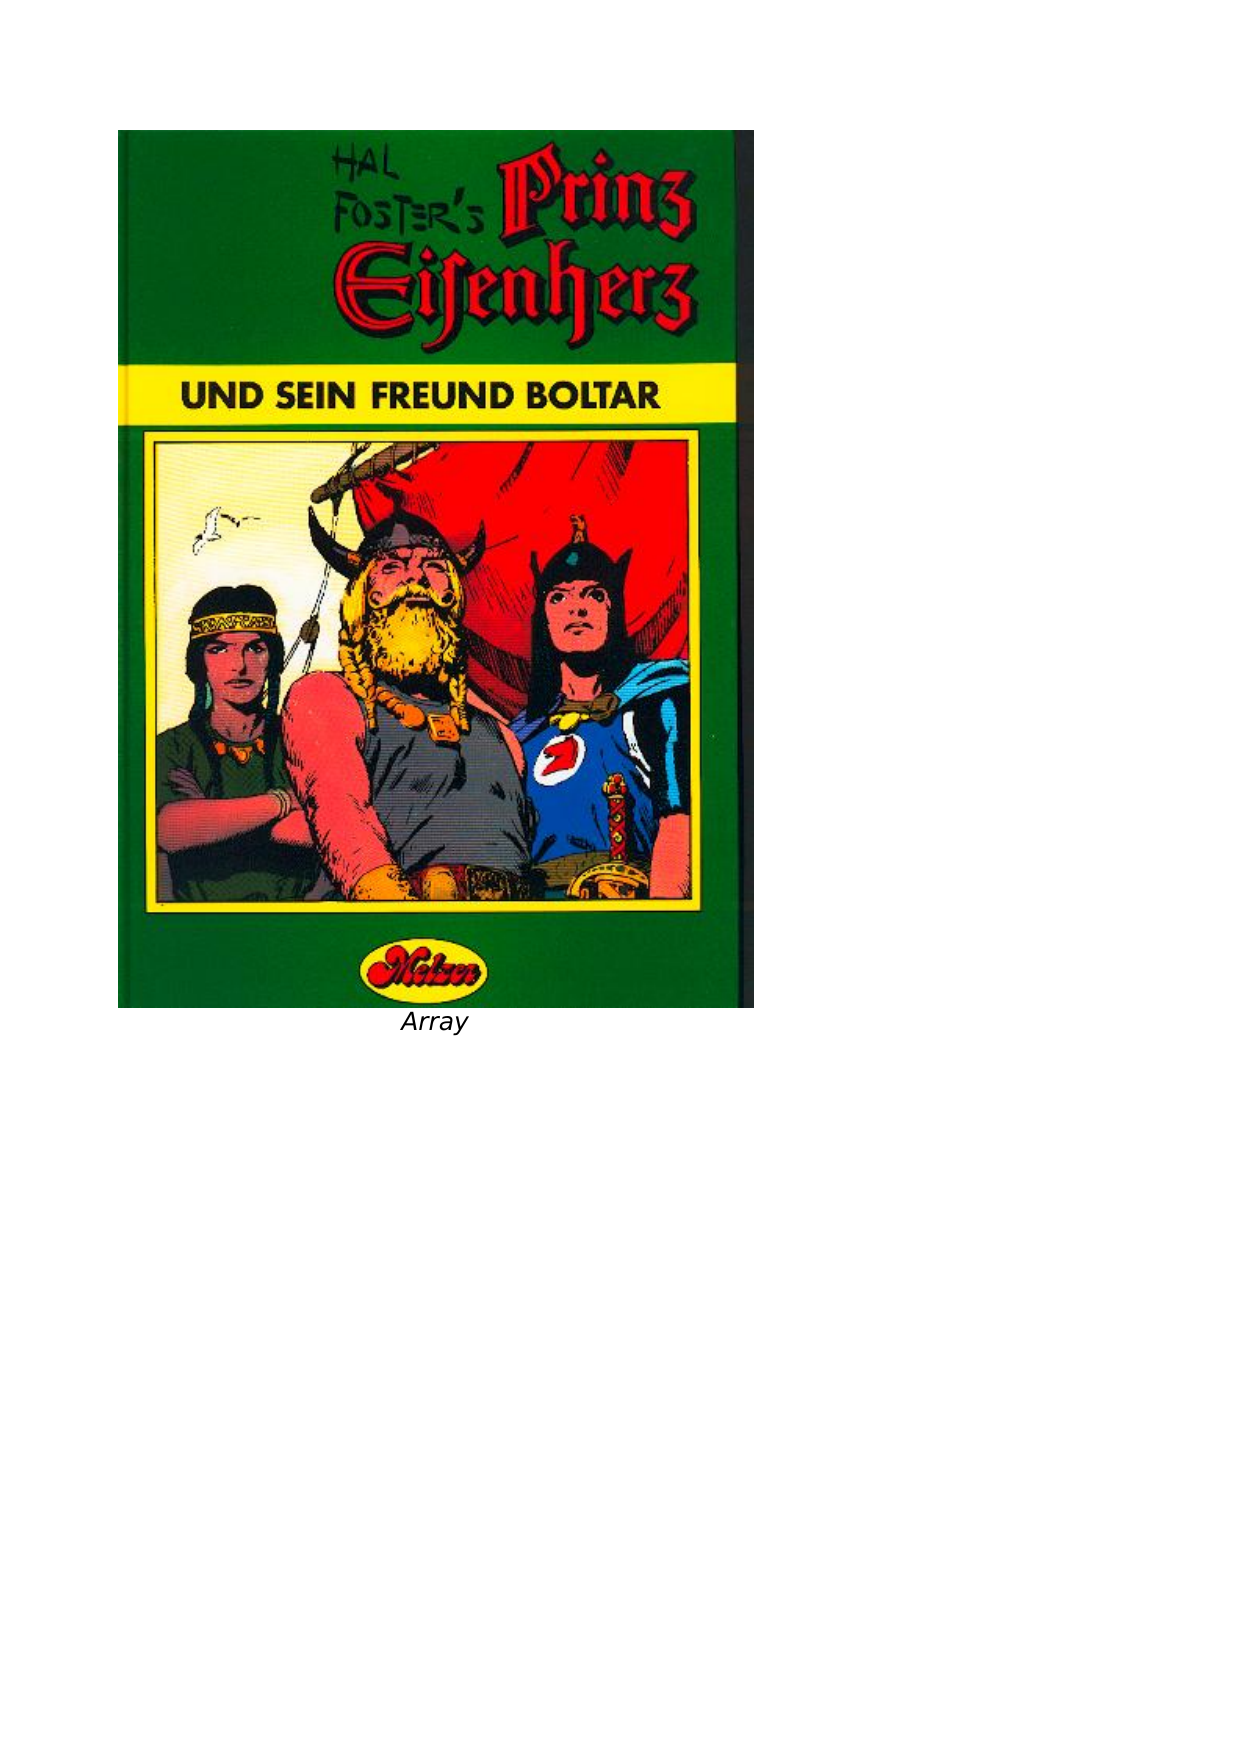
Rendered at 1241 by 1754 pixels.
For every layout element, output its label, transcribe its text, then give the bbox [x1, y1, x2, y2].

picture [118, 130, 754, 1008]
text Array [118, 1008, 754, 1036]
text [118, 118, 1122, 1036]
